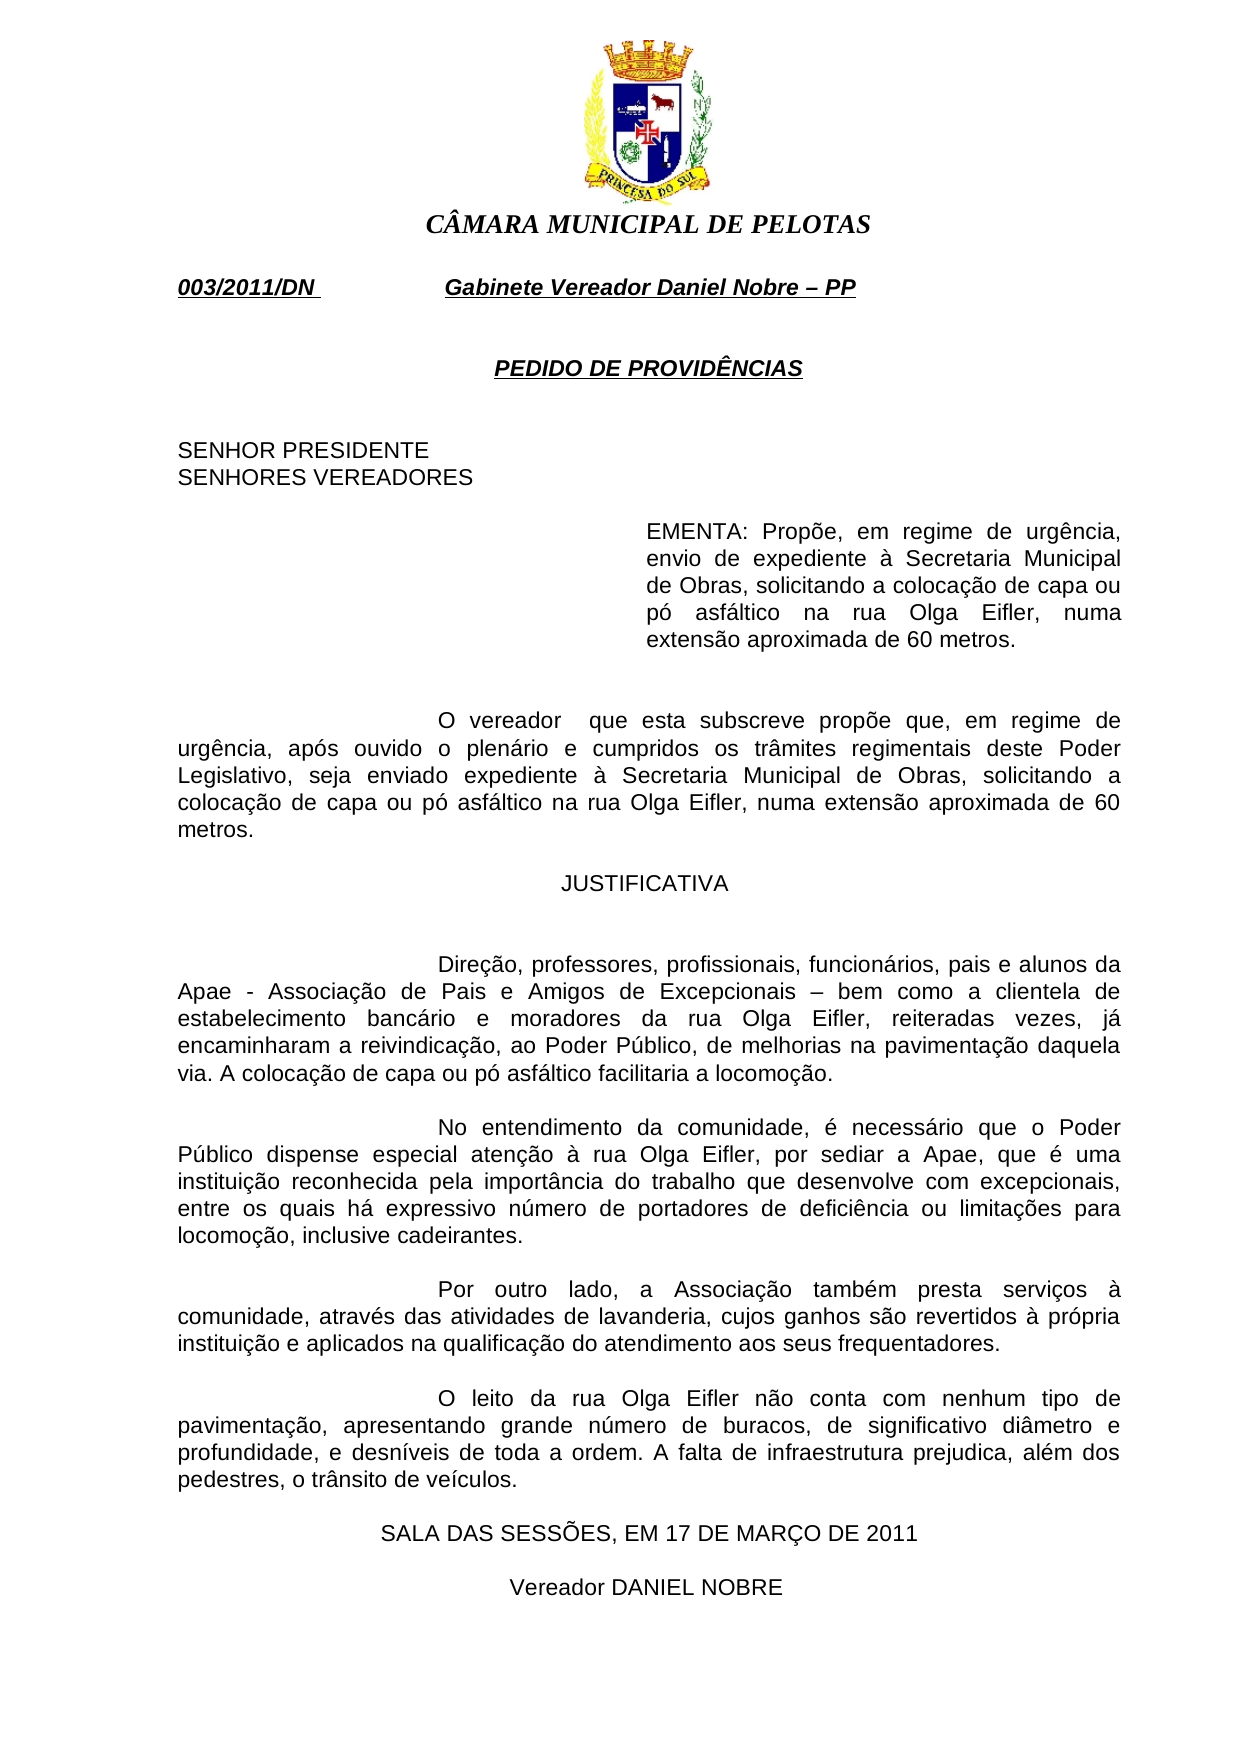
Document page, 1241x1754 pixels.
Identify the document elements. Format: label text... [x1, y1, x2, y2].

text SENHOR PRESIDENTE [177, 436, 1122, 463]
text SENHORES VEREADORES [177, 463, 1122, 490]
text Direção, professores, profissionais, funcionários, pais e alunos da Apae - Associação de Pais e Amigos de Excepcionais – bem como a clientela de estabelecimento bancário e moradores da rua Olga Eifler, reiteradas vezes, já encaminharam a reivindicação, ao Poder Público, de melhorias na pavimentação daquela via. A colocação de capa ou pó asfáltico facilitaria a locomoção. [177, 951, 1122, 1086]
text Vereador DANIEL NOBRE [177, 1573, 1122, 1601]
picture [583, 40, 716, 209]
text No entendimento da comunidade, é necessário que o Poder Público dispense especial atenção à rua Olga Eifler, por sediar a Apae, que é uma instituição reconhecida pela importância do trabalho que desenvolve com excepcionais, entre os quais há expressivo número de portadores de deficiência ou limitações para locomoção, inclusive cadeirantes. [177, 1113, 1122, 1248]
text PEDIDO DE PROVIDÊNCIAS [177, 355, 1122, 382]
text 003/2011/DN Gabinete Vereador Daniel Nobre – PP [177, 273, 1122, 301]
text O vereador que esta subscreve propõe que, em regime de urgência, após ouvido o plenário e cumpridos os trâmites regimentais deste Poder Legislativo, seja enviado expediente à Secretaria Municipal de Obras, solicitando a colocação de capa ou pó asfáltico na rua Olga Eifler, numa extensão aproximada de 60 metros. [177, 707, 1122, 842]
text SALA DAS SESSÕES, EM 17 DE MARÇO DE 2011 [177, 1519, 1122, 1546]
text EMENTA: Propõe, em regime de urgência, envio de expediente à Secretaria Municipal de Obras, solicitando a colocação de capa ou pó asfáltico na rua Olga Eifler, numa extensão aproximada de 60 metros. [646, 517, 1122, 653]
text Por outro lado, a Associação também presta serviços à comunidade, através das atividades de lavanderia, cujos ganhos são revertidos à própria instituição e aplicados na qualificação do atendimento aos seus frequentadores. [177, 1276, 1122, 1357]
text JUSTIFICATIVA [177, 869, 1122, 896]
text O leito da rua Olga Eifler não conta com nenhum tipo de pavimentação, apresentando grande número de buracos, de significativo diâmetro e profundidade, e desníveis de toda a ordem. A falta de infraestrutura prejudica, além dos pedestres, o trânsito de veículos. [177, 1384, 1122, 1492]
